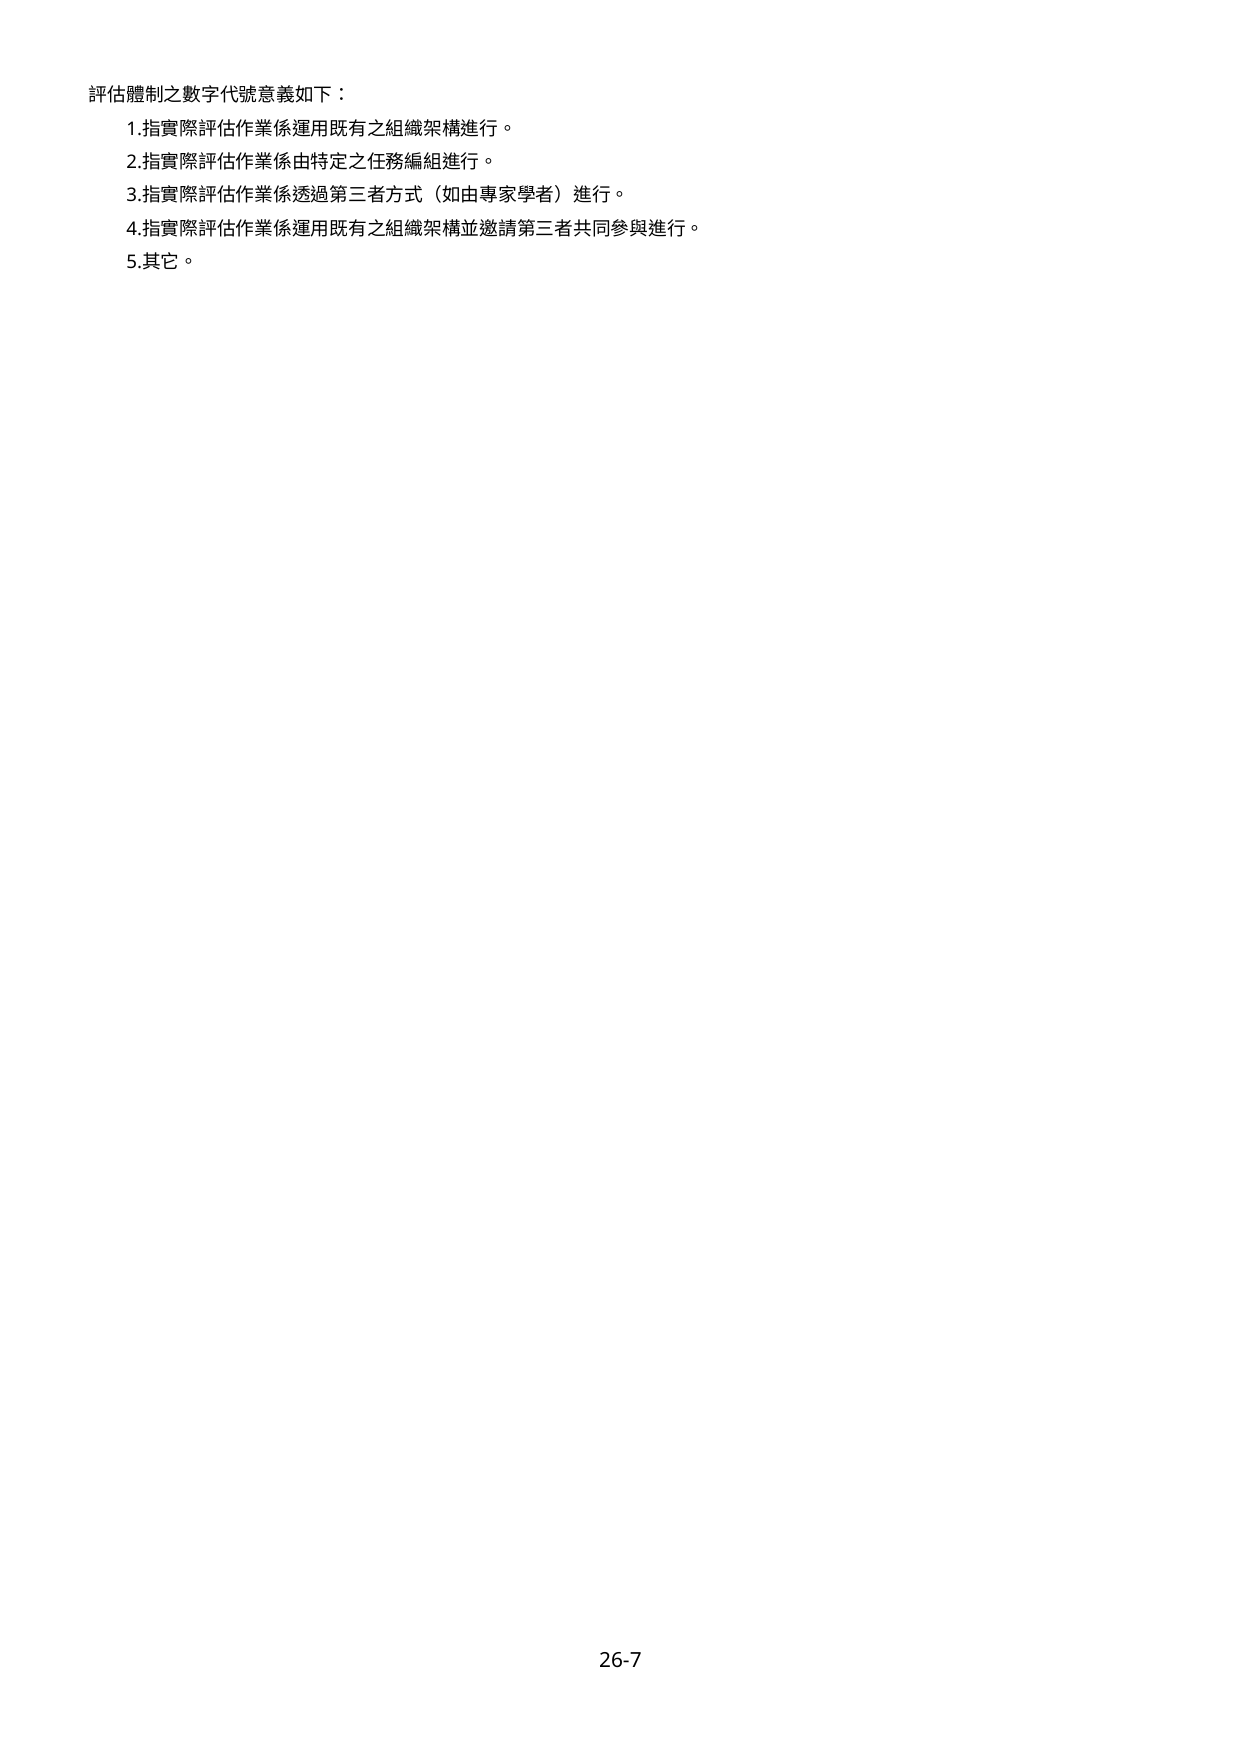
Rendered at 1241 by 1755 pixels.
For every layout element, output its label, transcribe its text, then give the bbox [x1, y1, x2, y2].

text 4.指實際評估作業係運用既有之組織架構並邀請第三者共同參與進行。 [89, 208, 1152, 242]
text 2.指實際評估作業係由特定之任務編組進行。 [89, 142, 1152, 175]
text 評估體制之數字代號意義如下： [89, 75, 1152, 108]
text 5.其它。 [89, 242, 1152, 275]
text 1.指實際評估作業係運用既有之組織架構進行。 [89, 108, 1152, 142]
text 3.指實際評估作業係透過第三者方式（如由專家學者）進行。 [89, 175, 1152, 208]
